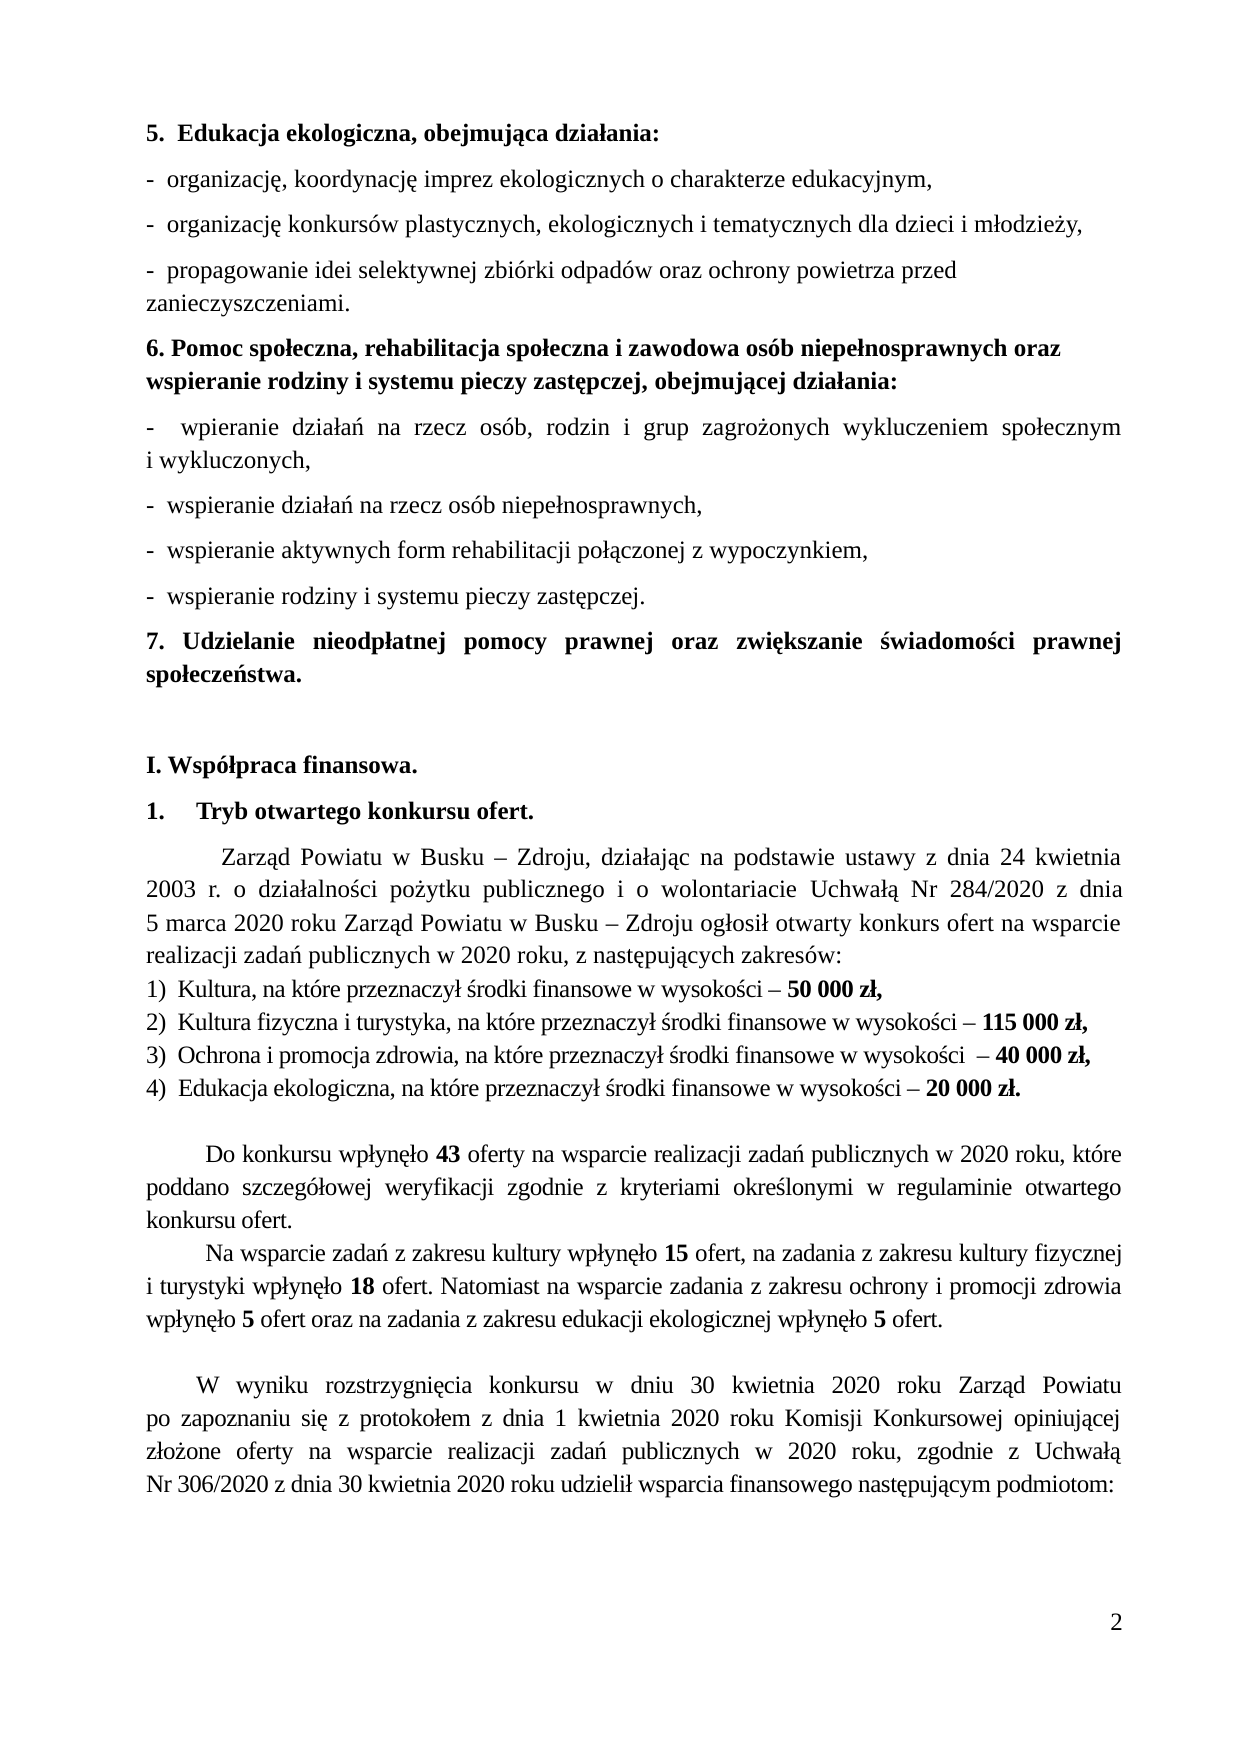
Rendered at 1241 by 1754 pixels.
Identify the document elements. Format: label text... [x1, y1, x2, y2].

text Na wsparcie zadań z zakresu kultury wpłynęło 15 ofert, na zadania z zakresu kultury fizycznej i turystyki wpłynęło 18 ofert. Natomiast na wsparcie zadania z zakresu ochrony i promocji zdrowia wpłynęło 5 ofert oraz na zadania z zakresu edukacji ekologicznej wpłynęło 5 ofert. [146, 1238, 1122, 1333]
text - propagowanie idei selektywnej zbiórki odpadów oraz ochrony powietrza przed zanieczyszczeniami. [146, 255, 1122, 316]
list 2) Kultura fizyczna i turystyka, na które przeznaczył środki finansowe w wysokości – 115 000 zł, [146, 1007, 1122, 1035]
list 4) Edukacja ekologiczna, na które przeznaczył środki finansowe w wysokości – 20 000 zł. [146, 1073, 1122, 1101]
text W wyniku rozstrzygnięcia konkursu w dniu 30 kwietnia 2020 roku Zarząd Powiatu po zapoznaniu się z protokołem z dnia 1 kwietnia 2020 roku Komisji Konkursowej opiniującej złożone oferty na wsparcie realizacji zadań publicznych w 2020 roku, zgodnie z Uchwałą Nr 306/2020 z dnia 30 kwietnia 2020 roku udzielił wsparcia finansowego następującym podmiotom: [146, 1370, 1122, 1498]
text Do konkursu wpłynęło 43 oferty na wsparcie realizacji zadań publicznych w 2020 roku, które poddano szczegółowej weryfikacji zgodnie z kryteriami określonymi w regulaminie otwartego konkursu ofert. [146, 1139, 1122, 1233]
list 7. Udzielanie nieodpłatnej pomocy prawnej oraz zwiększanie świadomości prawnej społeczeństwa. [146, 626, 1122, 688]
list 6. Pomoc społeczna, rehabilitacja społeczna i zawodowa osób niepełnosprawnych oraz wspieranie rodziny i systemu pieczy zastępczej, obejmującej działania: [146, 333, 1122, 395]
text Zarząd Powiatu w Busku – Zdroju, działając na podstawie ustawy z dnia 24 kwietnia 2003 r. o działalności pożytku publicznego i o wolontariacie Uchwałą Nr 284/2020 z dnia 5 marca 2020 roku Zarząd Powiatu w Busku – Zdroju ogłosił otwarty konkurs ofert na wsparcie realizacji zadań publicznych w 2020 roku, z następujących zakresów: [146, 842, 1122, 969]
list - wspieranie aktywnych form rehabilitacji połączonej z wypoczynkiem, [146, 536, 1122, 564]
text - organizację konkursów plastycznych, ekologicznych i tematycznych dla dzieci i młodzieży, [146, 209, 1122, 238]
list - wpieranie działań na rzecz osób, rodzin i grup zagrożonych wykluczeniem społecznym i wykluczonych, [146, 412, 1122, 473]
list Tryb otwartego konkursu ofert. [146, 796, 1122, 825]
list I. Współpraca finansowa. [146, 751, 1122, 779]
list - wspieranie rodziny i systemu pieczy zastępczej. [146, 581, 1122, 610]
text 5. Edukacja ekologiczna, obejmująca działania: [146, 118, 1122, 147]
list 3) Ochrona i promocja zdrowia, na które przeznaczył środki finansowe w wysokości – 40 000 zł, [146, 1040, 1122, 1068]
list - wspieranie działań na rzecz osób niepełnosprawnych, [146, 490, 1122, 519]
list 1) Kultura, na które przeznaczył środki finansowe w wysokości – 50 000 zł, [146, 974, 1122, 1002]
text - organizację, koordynację imprez ekologicznych o charakterze edukacyjnym, [146, 164, 1122, 192]
